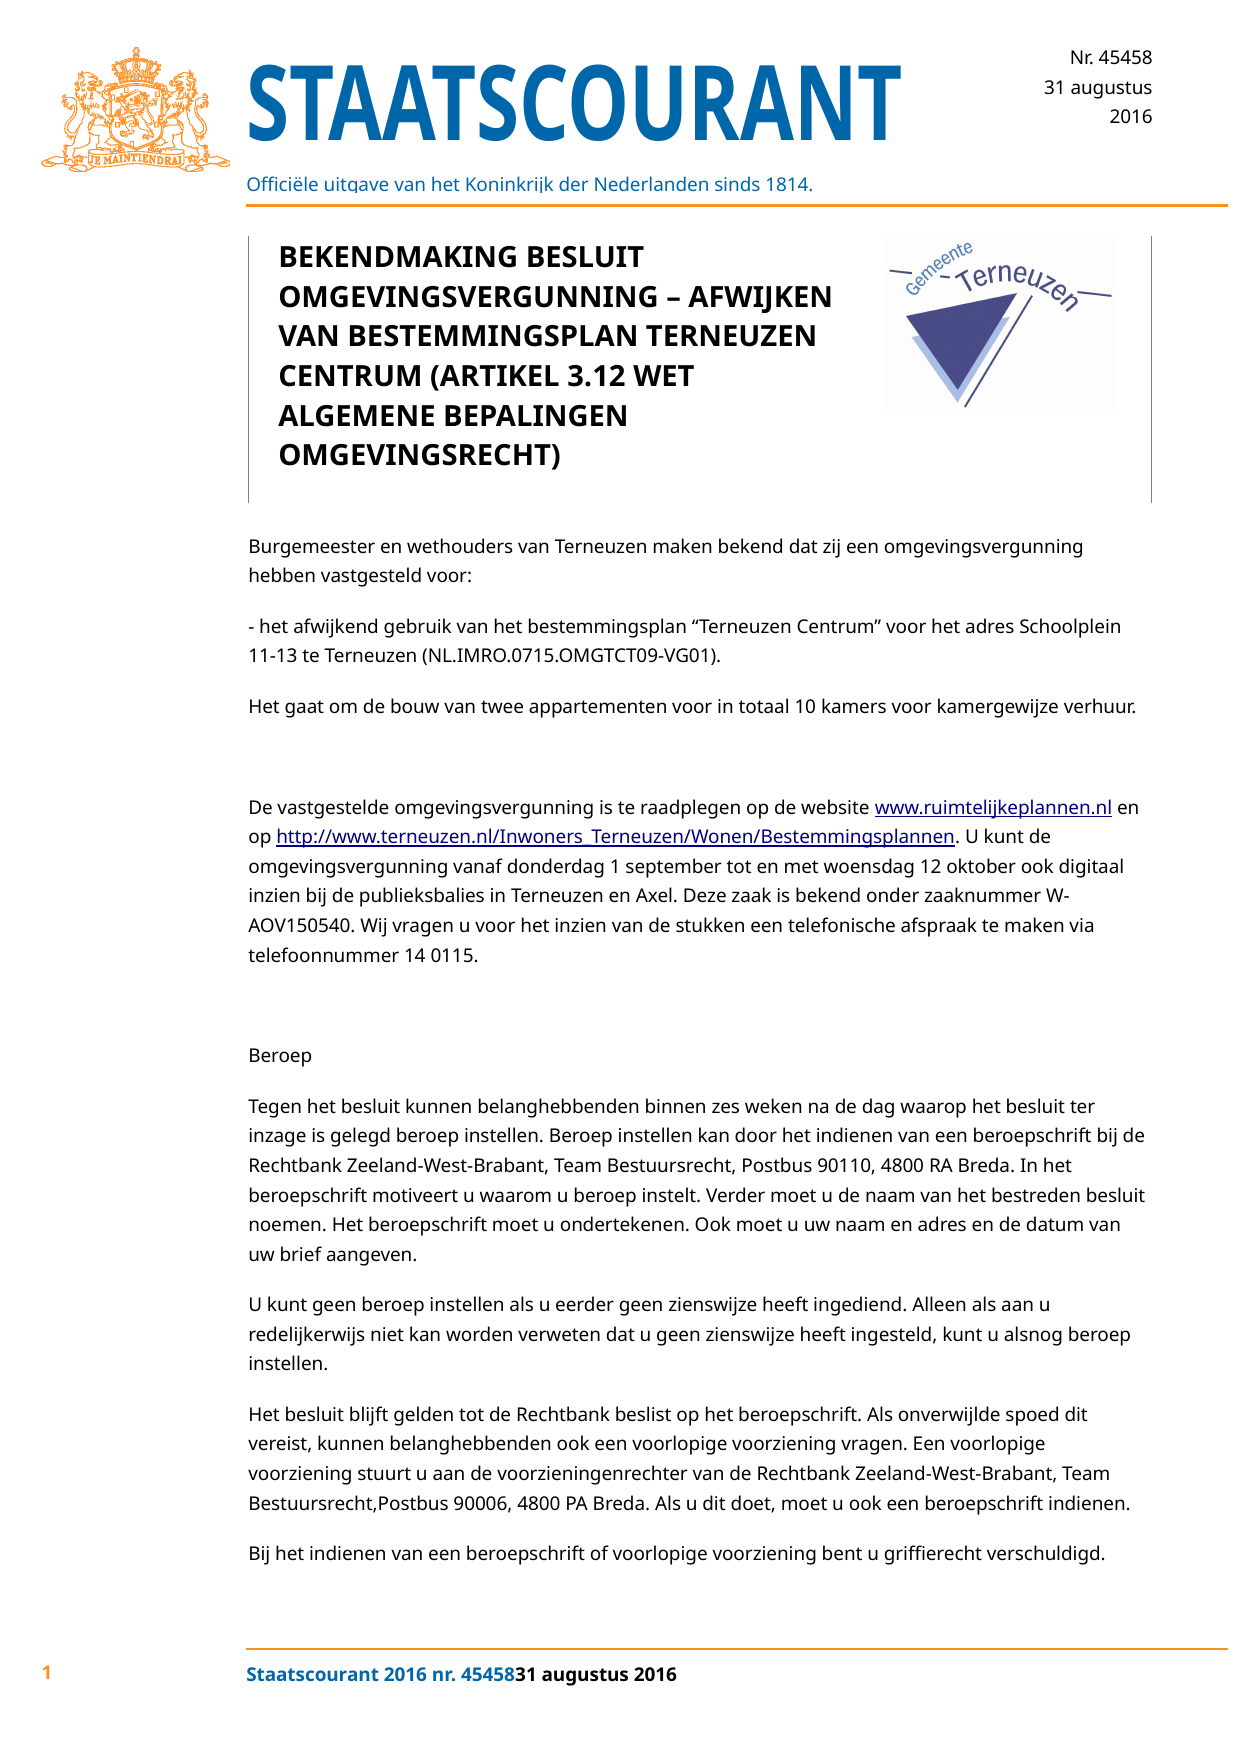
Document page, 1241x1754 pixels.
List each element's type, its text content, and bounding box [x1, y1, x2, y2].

text Het gaat om de bouw van twee appartementen voor in totaal 10 kamers voor kamergewijze verhuur. [248, 693, 1152, 719]
text - het afwijkend gebruik van het bestemmingsplan “Terneuzen Centrum” voor het adres Schoolplein 11-13 te Terneuzen (NL.IMRO.0715.OMGTCT09-VG01). [248, 613, 1152, 668]
picture [41, 47, 231, 172]
table_header [850, 414, 1151, 503]
text Tegen het besluit kunnen belanghebbenden binnen zes weken na de dag waarop het besluit ter inzage is gelegd beroep instellen. Beroep instellen kan door het indienen van een beroepschrift bij de Rechtbank Zeeland-West-Brabant, Team Bestuursrecht, Postbus 90110, 4800 RA Breda. In het beroepschrift motiveert u waarom u beroep instelt. Verder moet u de naam van het bestreden besluit noemen. Het beroepschrift moet u ondertekenen. Ook moet u uw naam en adres en de datum van uw brief aangeven. [248, 1093, 1152, 1267]
text De vastgestelde omgevingsvergunning is te raadplegen op de website www.ruimtelijkeplannen.nl en op http://www.terneuzen.nl/Inwoners_Terneuzen/Wonen/Bestemmingsplannen. U kunt de omgevingsvergunning vanaf donderdag 1 september tot en met woensdag 12 oktober ook digitaal inzien bij de publieksbalies in Terneuzen en Axel. Deze zaak is bekend onder zaaknummer W-AOV150540. Wij vragen u voor het inzien van de stukken een telefonische afspraak te maken via telefoonnummer 14 0115. [248, 794, 1152, 967]
picture [884, 236, 1117, 414]
text Burgemeester en wethouders van Terneuzen maken bekend dat zij een omgevingsvergunning hebben vastgesteld voor: [248, 533, 1152, 588]
text Beroep [248, 1043, 1152, 1068]
text Het besluit blijft gelden tot de Rechtbank beslist op het beroepschrift. Als onverwijlde spoed dit vereist, kunnen belanghebbenden ook een voorlopige voorziening vragen. Een voorlopige voorziening stuurt u aan de voorzieningenrechter van de Rechtbank Zeeland-West-Brabant, Team Bestuursrecht,Postbus 90006, 4800 PA Breda. Als u dit doet, moet u ook een beroepschrift indienen. [248, 1401, 1152, 1515]
table_header BEKENDMAKING BESLUIT OMGEVINGSVERGUNNING – AFWIJKEN VAN BESTEMMINGSPLAN TERNEUZEN CENTRUM (ARTIKEL 3.12 WET ALGEMENE BEPALINGEN OMGEVINGSRECHT) [249, 236, 850, 503]
table_header [850, 236, 884, 413]
text Bij het indienen van een beroepschrift of voorlopige voorziening bent u griffierecht verschuldigd. [248, 1540, 1152, 1566]
table_header [1117, 236, 1151, 413]
text U kunt geen beroep instellen als u eerder geen zienswijze heeft ingediend. Alleen als aan u redelijkerwijs niet kan worden verweten dat u geen zienswijze heeft ingesteld, kunt u alsnog beroep instellen. [248, 1291, 1152, 1376]
